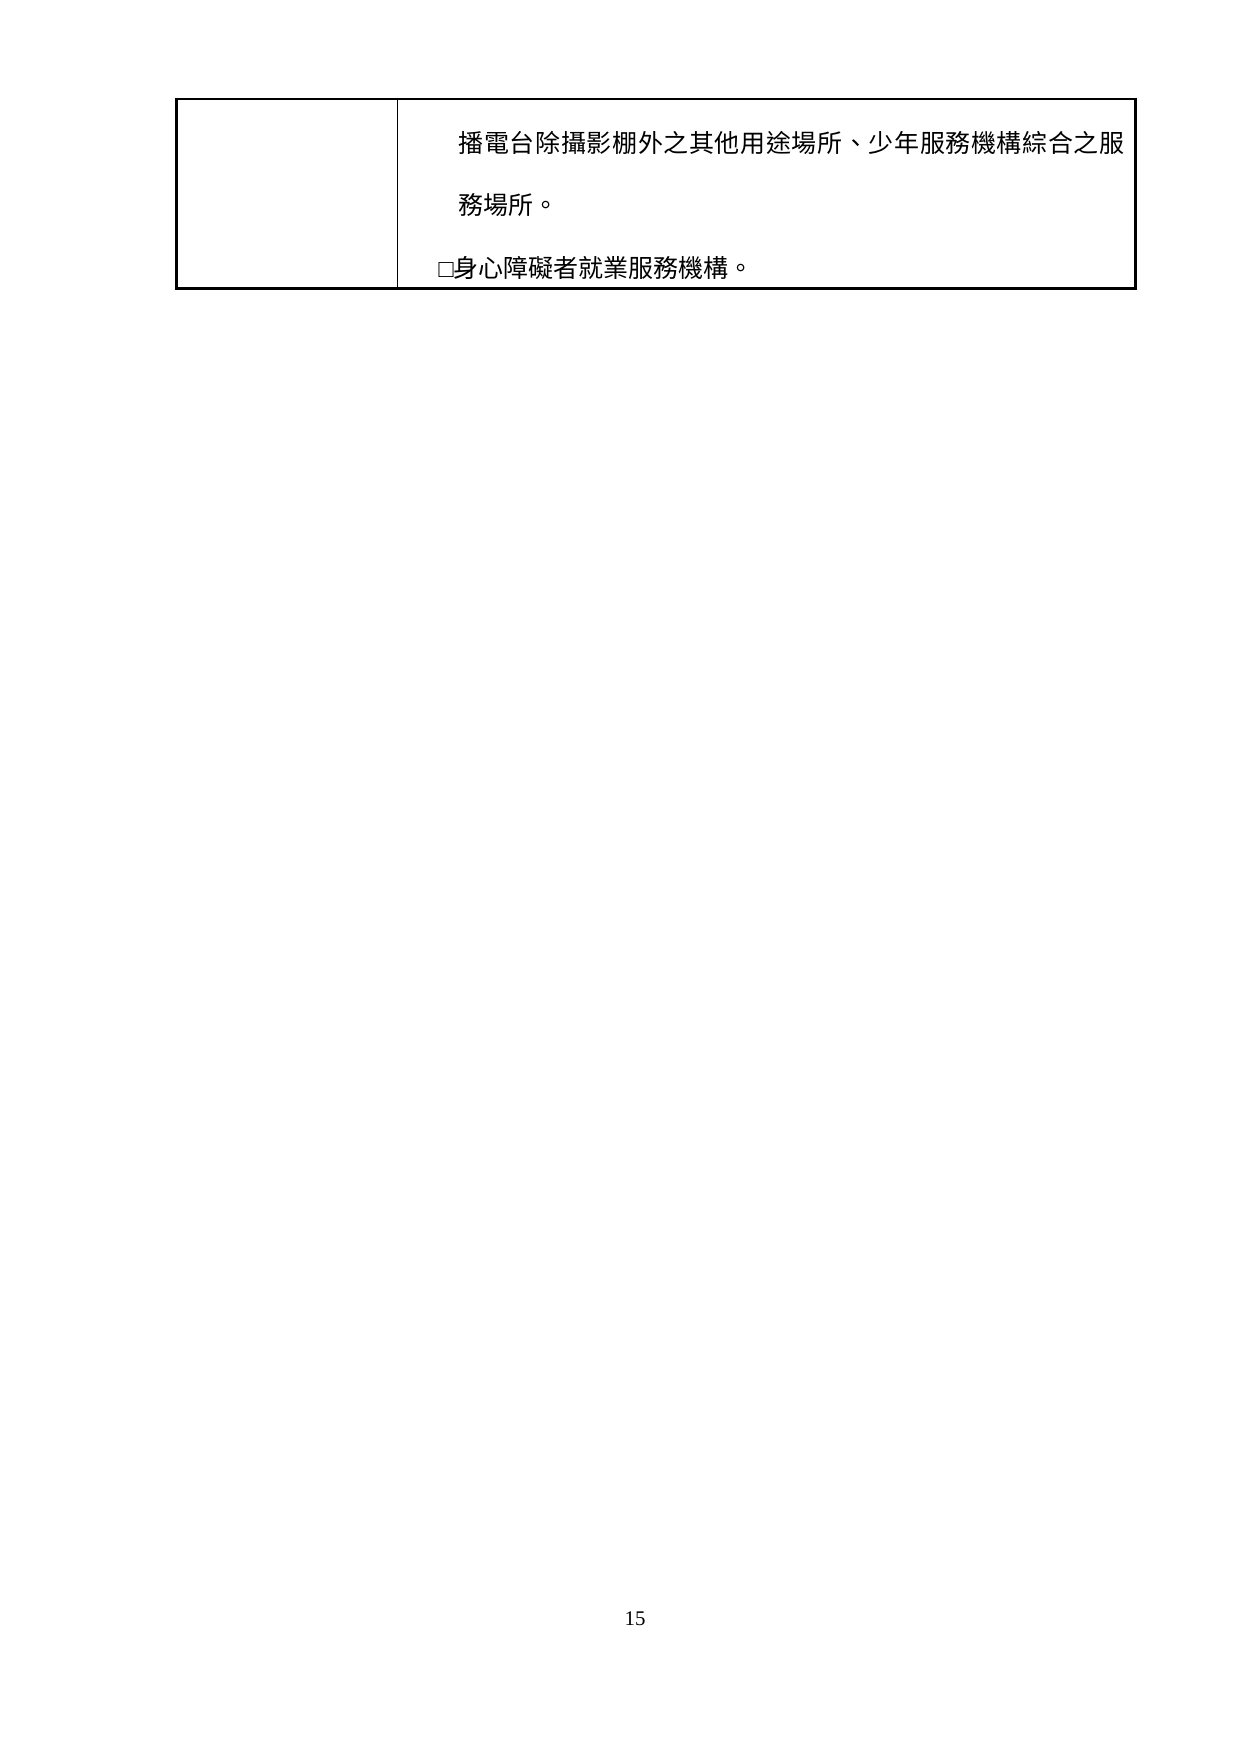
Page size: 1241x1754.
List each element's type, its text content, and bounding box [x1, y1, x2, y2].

table_header [178, 100, 397, 287]
table_header 播電台除攝影棚外之其他用途場所、少年服務機構綜合之服務場所。 □身心障礙者就業服務機構。 [398, 100, 1134, 287]
